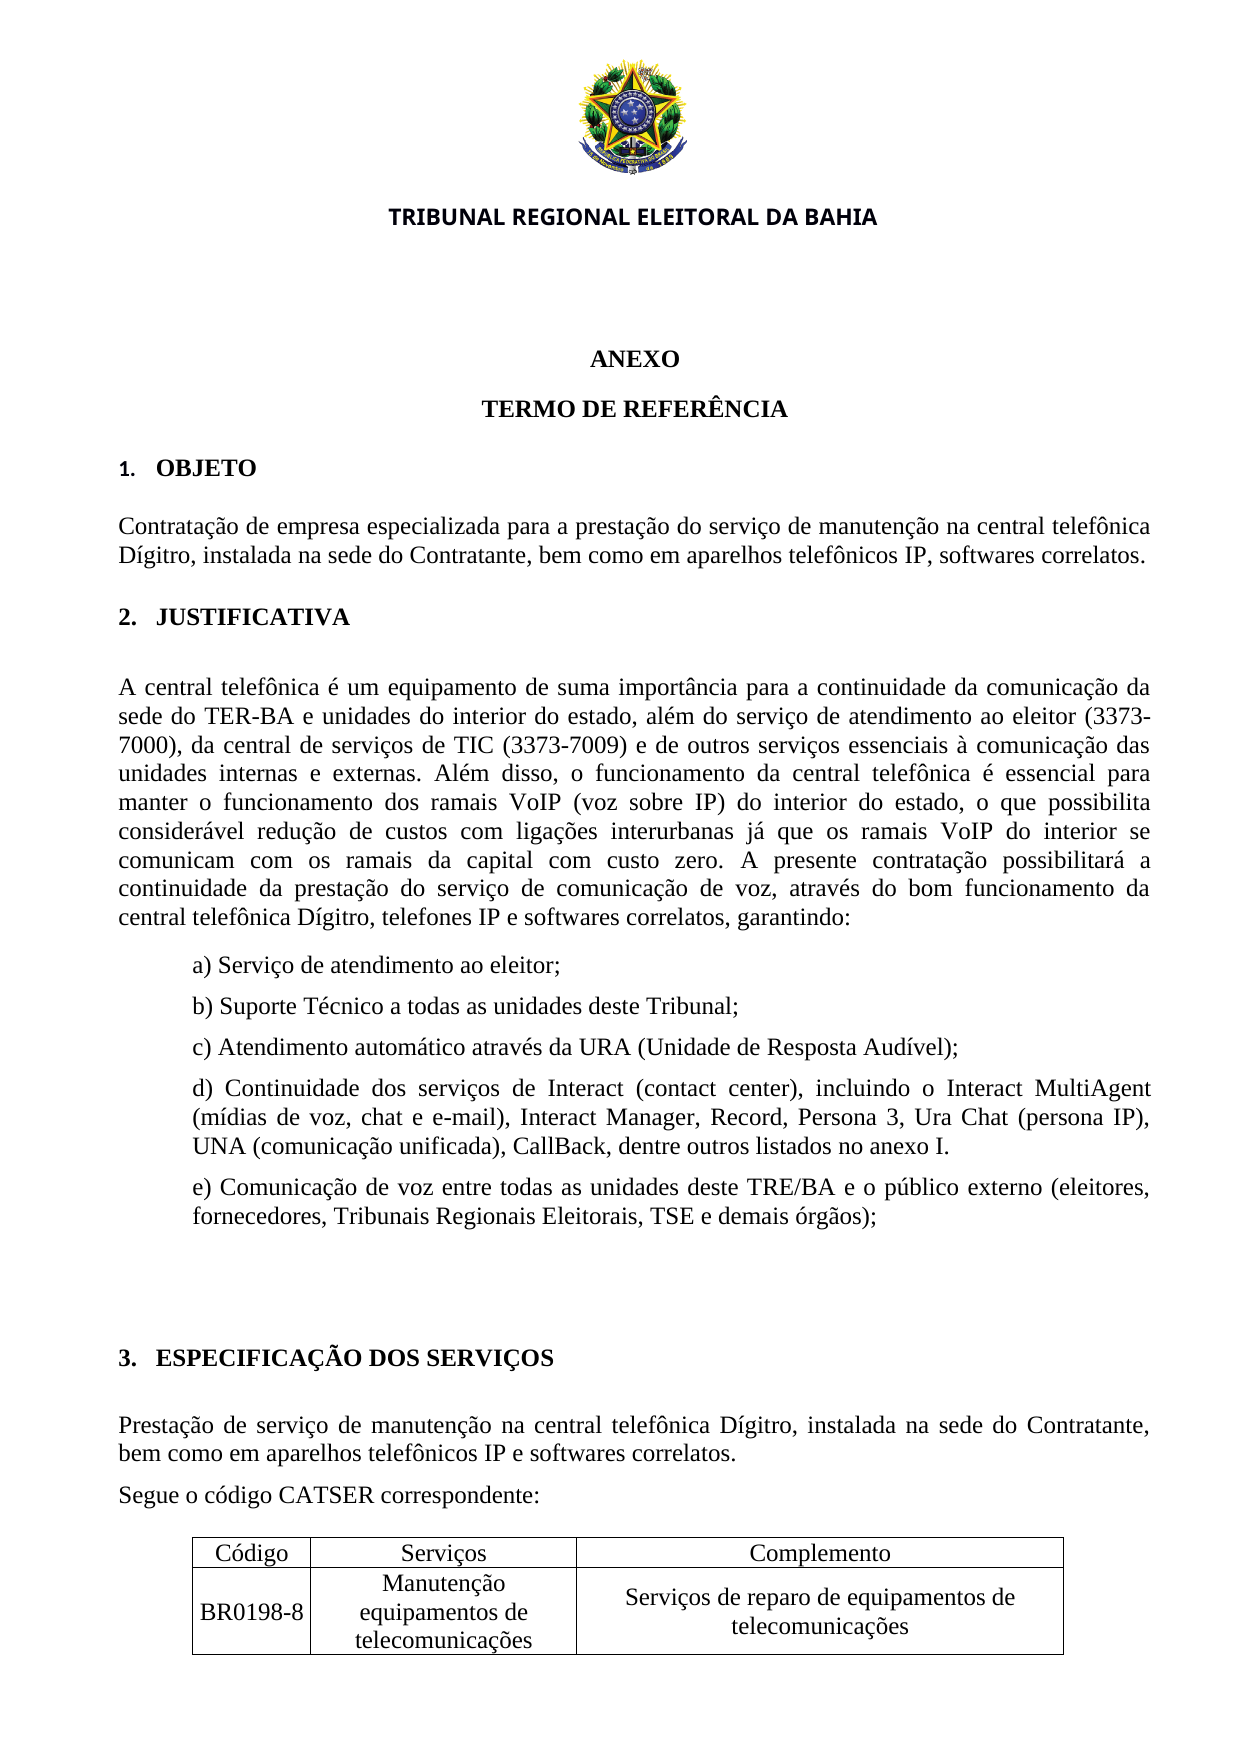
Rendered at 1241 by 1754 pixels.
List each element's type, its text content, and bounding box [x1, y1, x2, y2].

list ESPECIFICAÇÃO DOS SERVIÇOS [118, 1343, 1152, 1372]
text d) Continuidade dos serviços de Interact (contact center), incluindo o Interact MultiAgent (mídias de voz, chat e e-mail), Interact Manager, Record, Persona 3, Ura Chat (persona IP), UNA (comunicação unificada), CallBack, dentre outros listados no anexo I. [192, 1073, 1152, 1160]
text A central telefônica é um equipamento de suma importância para a continuidade da comunicação da sede do TER-BA e unidades do interior do estado, além do serviço de atendimento ao eleitor (3373-7000), da central de serviços de TIC (3373-7009) e de outros serviços essenciais à comunicação das unidades internas e externas. Além disso, o funcionamento da central telefônica é essencial para manter o funcionamento dos ramais VoIP (voz sobre IP) do interior do estado, o que possibilita considerável redução de custos com ligações interurbanas já que os ramais VoIP do interior se comunicam com os ramais da capital com custo zero. A presente contratação possibilitará a continuidade da prestação do serviço de comunicação de voz, através do bom funcionamento da central telefônica Dígitro, telefones IP e softwares correlatos, garantindo: [118, 672, 1152, 931]
text ANEXO [118, 341, 1152, 374]
table_header Código [193, 1538, 310, 1567]
text a) Serviço de atendimento ao eleitor; [192, 950, 1152, 978]
table_header Complemento [577, 1538, 1063, 1567]
text b) Suporte Técnico a todas as unidades deste Tribunal; [192, 991, 1152, 1020]
table_cell BR0198-8 [193, 1568, 310, 1654]
list OBJETO [118, 453, 1152, 482]
table_cell Serviços de reparo de equipamentos de telecomunicações [577, 1568, 1063, 1654]
text e) Comunicação de voz entre todas as unidades deste TRE/BA e o público externo (eleitores, fornecedores, Tribunais Regionais Eleitorais, TSE e demais órgãos); [192, 1172, 1152, 1230]
table_cell Manutenção equipamentos de telecomunicações [311, 1568, 576, 1654]
text Segue o código CATSER correspondente: [118, 1480, 1152, 1508]
text c) Atendimento automático através da URA (Unidade de Resposta Audível); [192, 1032, 1152, 1061]
text TERMO DE REFERÊNCIA [118, 391, 1152, 424]
text Contratação de empresa especializada para a prestação do serviço de manutenção na central telefônica Dígitro, instalada na sede do Contratante, bem como em aparelhos telefônicos IP, softwares correlatos. [118, 511, 1152, 568]
list JUSTIFICATIVA [118, 602, 1152, 631]
table_header Serviços [311, 1538, 576, 1567]
text Prestação de serviço de manutenção na central telefônica Dígitro, instalada na sede do Contratante, bem como em aparelhos telefônicos IP e softwares correlatos. [118, 1410, 1152, 1467]
